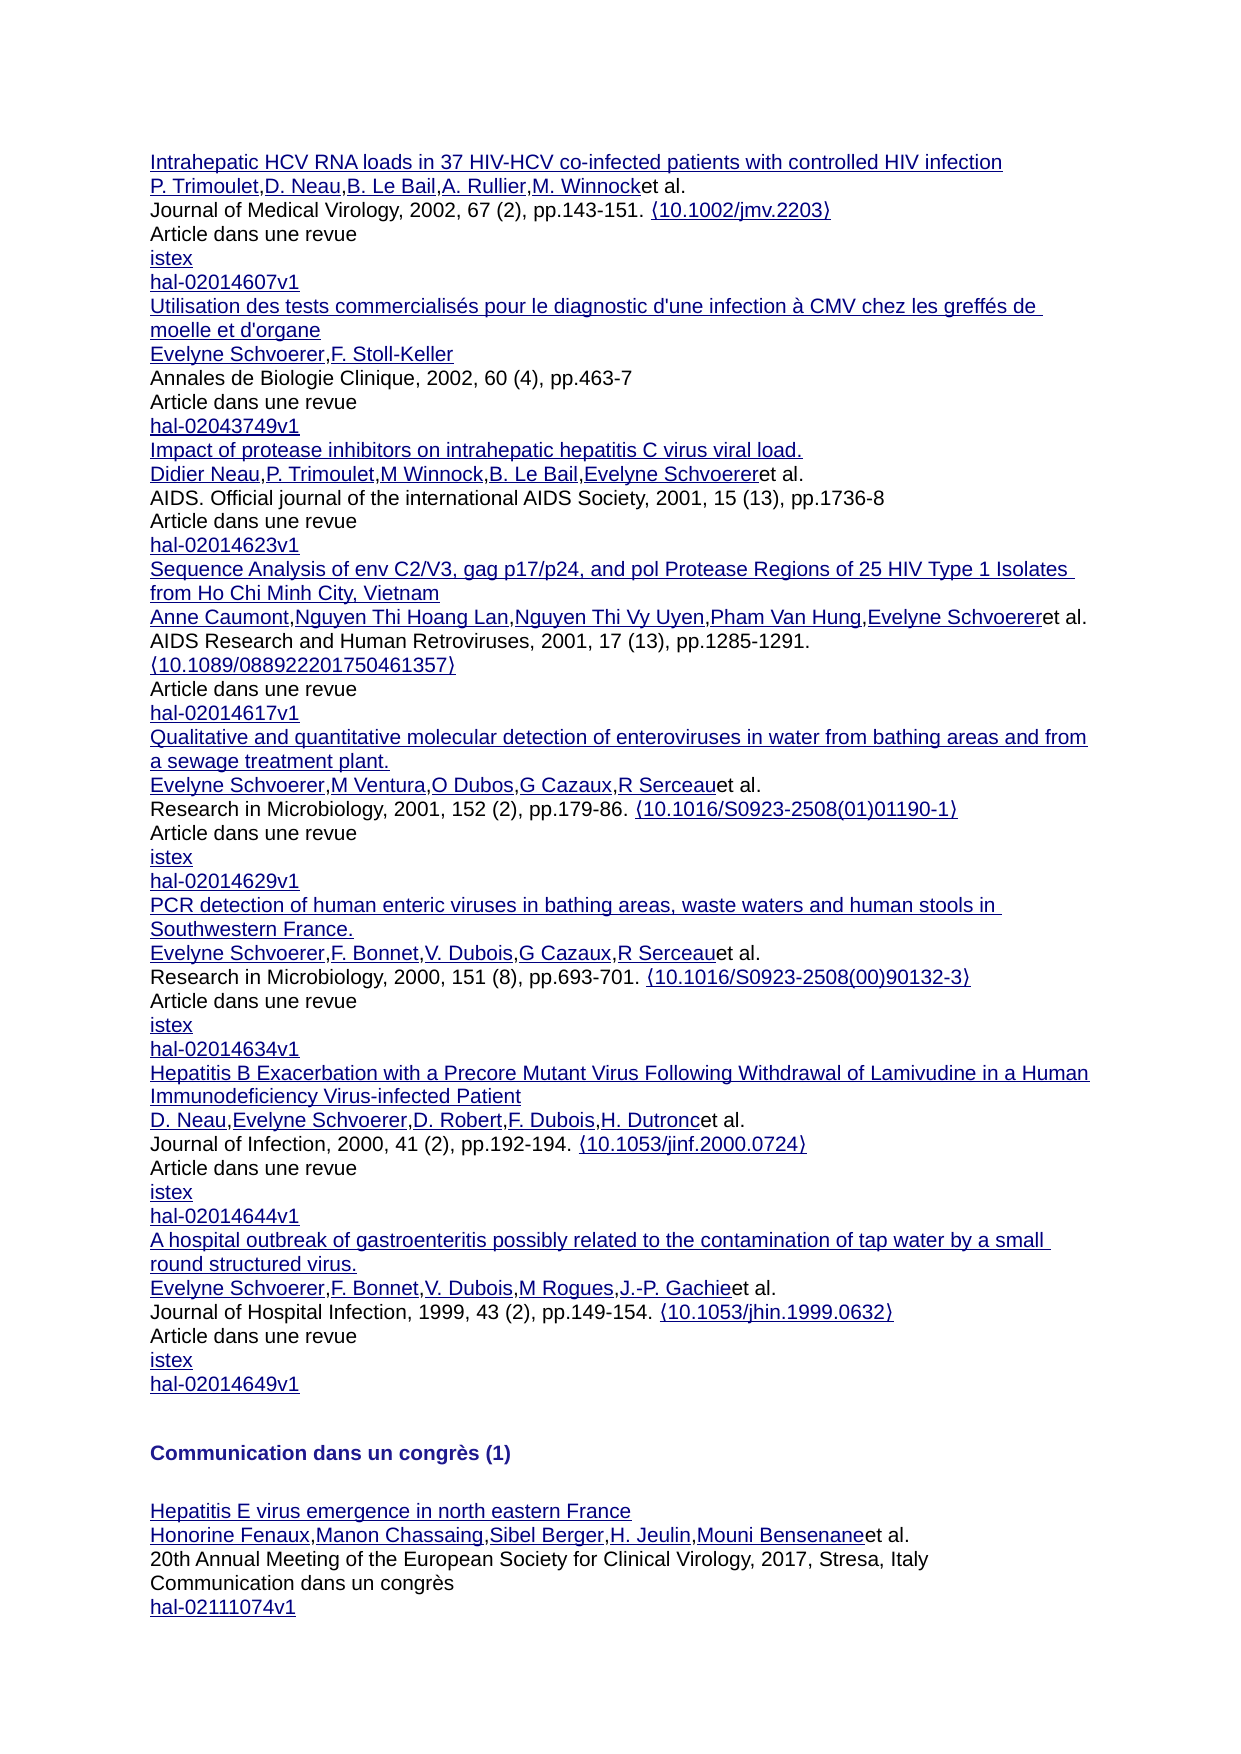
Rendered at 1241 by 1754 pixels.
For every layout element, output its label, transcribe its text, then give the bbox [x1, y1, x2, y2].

table_cell Hepatitis B Exacerbation with a Precore Mutant Virus Following Withdrawal of Lamivudine in a Human [150, 1060, 1090, 1081]
table_cell A hospital outbreak of gastroenteritis possibly related to the contamination of tap water by a small round structured virus. Evelyne Schvoerer,F. Bonnet,V. Dubois,M Rogues,J.-P. Gachieet al. Journal of Hospital Infection, 1999, 43 (2), pp.149-154. ⟨10.1053/jhin.1999.0632⟩ Article dans une revue istex hal-02014649v1 [150, 1228, 1090, 1396]
table_cell Sequence Analysis of env C2/V3, gag p17/p24, and pol Protease Regions of 25 HIV Type 1 Isolates from Ho Chi Minh City, Vietnam Anne Caumont,Nguyen Thi Hoang Lan,Nguyen Thi Vy Uyen,Pham Van Hung,Evelyne Schvoereret al. AIDS Research and Human Retroviruses, 2001, 17 (13), pp.1285-1291. ⟨10.1089/088922201750461357⟩ Article dans une revue hal-02014617v1 [150, 557, 1090, 725]
table_cell Utilisation des tests commercialisés pour le diagnostic d'une infection à CMV chez les greffés de moelle et d'organe Evelyne Schvoerer,F. Stoll-Keller Annales de Biologie Clinique, 2002, 60 (4), pp.463-7 Article dans une revue hal-02043749v1 [150, 294, 1090, 437]
table_cell Impact of protease inhibitors on intrahepatic hepatitis C virus viral load. Didier Neau,P. Trimoulet,M Winnock,B. Le Bail,Evelyne Schvoereret al. AIDS. Official journal of the international AIDS Society, 2001, 15 (13), pp.1736-8 Article dans une revue hal-02014623v1 [150, 438, 1090, 557]
table_cell Immunodeficiency Virus-infected Patient D. Neau,Evelyne Schvoerer,D. Robert,F. Dubois,H. Dutroncet al. Journal of Infection, 2000, 41 (2), pp.192-194. ⟨10.1053/jinf.2000.0724⟩ Article dans une revue istex hal-02014644v1 [150, 1082, 1090, 1228]
table_cell Intrahepatic HCV RNA loads in 37 HIV-HCV co-infected patients with controlled HIV infection P. Trimoulet,D. Neau,B. Le Bail,A. Rullier,M. Winnocket al. Journal of Medical Virology, 2002, 67 (2), pp.143-151. ⟨10.1002/jmv.2203⟩ Article dans une revue istex hal-02014607v1 [150, 150, 1090, 294]
subtitle Communication dans un congrès (1) [150, 1441, 1090, 1464]
table_cell PCR detection of human enteric viruses in bathing areas, waste waters and human stools in Southwestern France. Evelyne Schvoerer,F. Bonnet,V. Dubois,G Cazaux,R Serceauet al. Research in Microbiology, 2000, 151 (8), pp.693-701. ⟨10.1016/S0923-2508(00)90132-3⟩ Article dans une revue istex hal-02014634v1 [150, 893, 1090, 1060]
table_header Hepatitis E virus emergence in north eastern France Honorine Fenaux,Manon Chassaing,Sibel Berger,H. Jeulin,Mouni Bensenaneet al. 20th Annual Meeting of the European Society for Clinical Virology, 2017, Stresa, Italy Communication dans un congrès hal-02111074v1 [150, 1499, 1090, 1619]
table_cell Qualitative and quantitative molecular detection of enteroviruses in water from bathing areas and from a sewage treatment plant. Evelyne Schvoerer,M Ventura,O Dubos,G Cazaux,R Serceauet al. Research in Microbiology, 2001, 152 (2), pp.179-86. ⟨10.1016/S0923-2508(01)01190-1⟩ Article dans une revue istex hal-02014629v1 [150, 725, 1090, 893]
